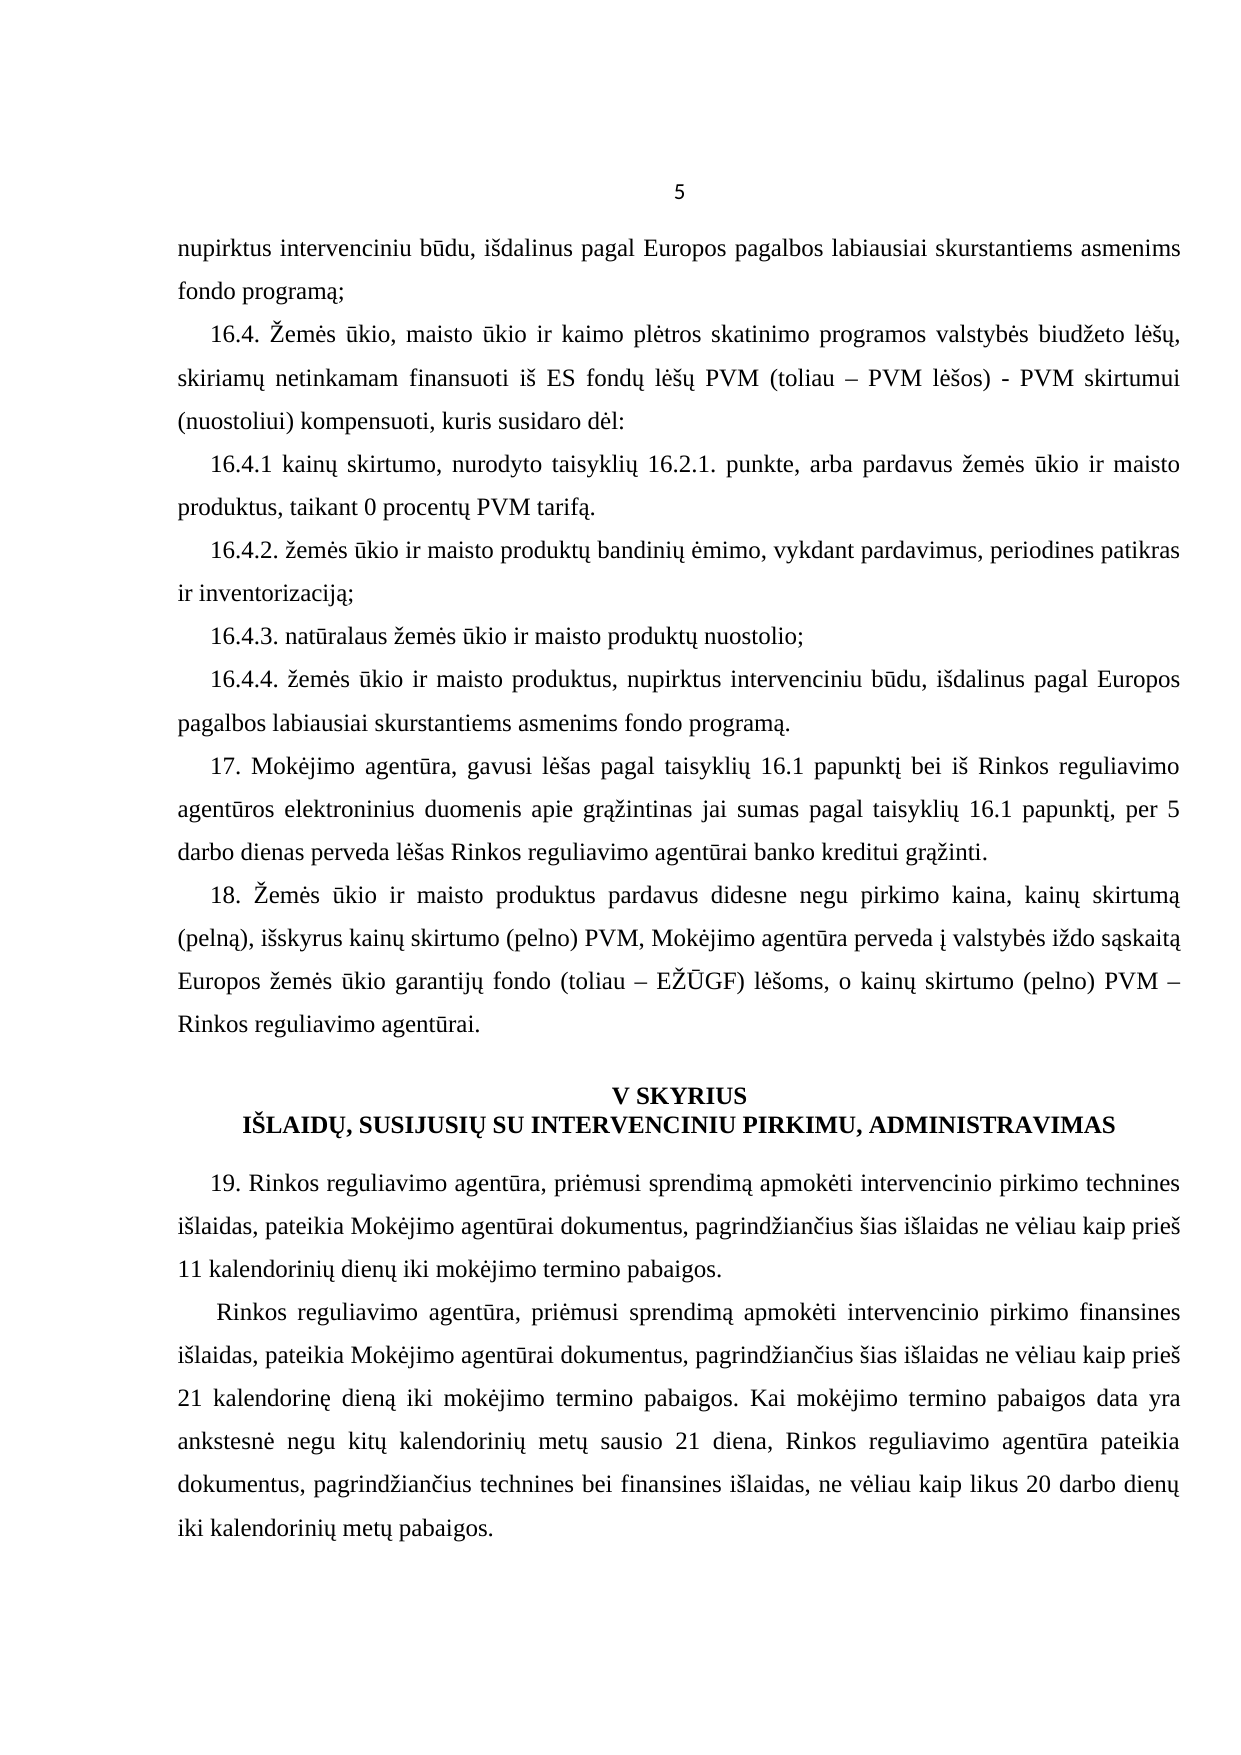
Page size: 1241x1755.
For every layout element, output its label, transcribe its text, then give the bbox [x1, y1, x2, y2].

text Rinkos reguliavimo agentūra, priėmusi sprendimą apmokėti intervencinio pirkimo finansines išlaidas, pateikia Mokėjimo agentūrai dokumentus, pagrindžiančius šias išlaidas ne vėliau kaip prieš 21 kalendorinę dieną iki mokėjimo termino pabaigos. Kai mokėjimo termino pabaigos data yra ankstesnė negu kitų kalendorinių metų sausio 21 diena, Rinkos reguliavimo agentūra pateikia dokumentus, pagrindžiančius technines bei finansines išlaidas, ne vėliau kaip likus 20 darbo dienų iki kalendorinių metų pabaigos. [177, 1297, 1181, 1541]
text 18. Žemės ūkio ir maisto produktus pardavus didesne negu pirkimo kaina, kainų skirtumą (pelną), išskyrus kainų skirtumo (pelno) PVM, Mokėjimo agentūra perveda į valstybės iždo sąskaitą Europos žemės ūkio garantijų fondo (toliau – EŽŪGF) lėšoms, o kainų skirtumo (pelno) PVM – Rinkos reguliavimo agentūrai. [177, 880, 1181, 1038]
text 17. Mokėjimo agentūra, gavusi lėšas pagal taisyklių 16.1 papunktį bei iš Rinkos reguliavimo agentūros elektroninius duomenis apie grąžintinas jai sumas pagal taisyklių 16.1 papunktį, per 5 darbo dienas perveda lėšas Rinkos reguliavimo agentūrai banko kreditui grąžinti. [177, 751, 1181, 866]
text V skyrius [177, 1081, 1181, 1110]
text 19. Rinkos reguliavimo agentūra, priėmusi sprendimą apmokėti intervencinio pirkimo technines išlaidas, pateikia Mokėjimo agentūrai dokumentus, pagrindžiančius šias išlaidas ne vėliau kaip prieš 11 kalendorinių dienų iki mokėjimo termino pabaigos. [177, 1168, 1181, 1283]
text 16.4.2. žemės ūkio ir maisto produktų bandinių ėmimo, vykdant pardavimus, periodines patikras ir inventorizaciją; [177, 535, 1181, 607]
text 16.4.1 kainų skirtumo, nurodyto taisyklių 16.2.1. punkte, arba pardavus žemės ūkio ir maisto produktus, taikant 0 procentų PVM tarifą. [177, 449, 1181, 521]
text 16.4.3. natūralaus žemės ūkio ir maisto produktų nuostolio; [177, 621, 1181, 650]
text 16.4.4. žemės ūkio ir maisto produktus, nupirktus intervenciniu būdu, išdalinus pagal Europos pagalbos labiausiai skurstantiems asmenims fondo programą. [177, 664, 1181, 736]
text IŠLAIDŲ, SUSIJUSIŲ SU INTERVENCINIU PIRKIMU, ADMINISTRAVIMAS [177, 1110, 1181, 1139]
text nupirktus intervenciniu būdu, išdalinus pagal Europos pagalbos labiausiai skurstantiems asmenims fondo programą; [177, 233, 1181, 305]
text 16.4. Žemės ūkio, maisto ūkio ir kaimo plėtros skatinimo programos valstybės biudžeto lėšų, skiriamų netinkamam finansuoti iš ES fondų lėšų PVM (toliau – PVM lėšos) - PVM skirtumui (nuostoliui) kompensuoti, kuris susidaro dėl: [177, 319, 1181, 434]
